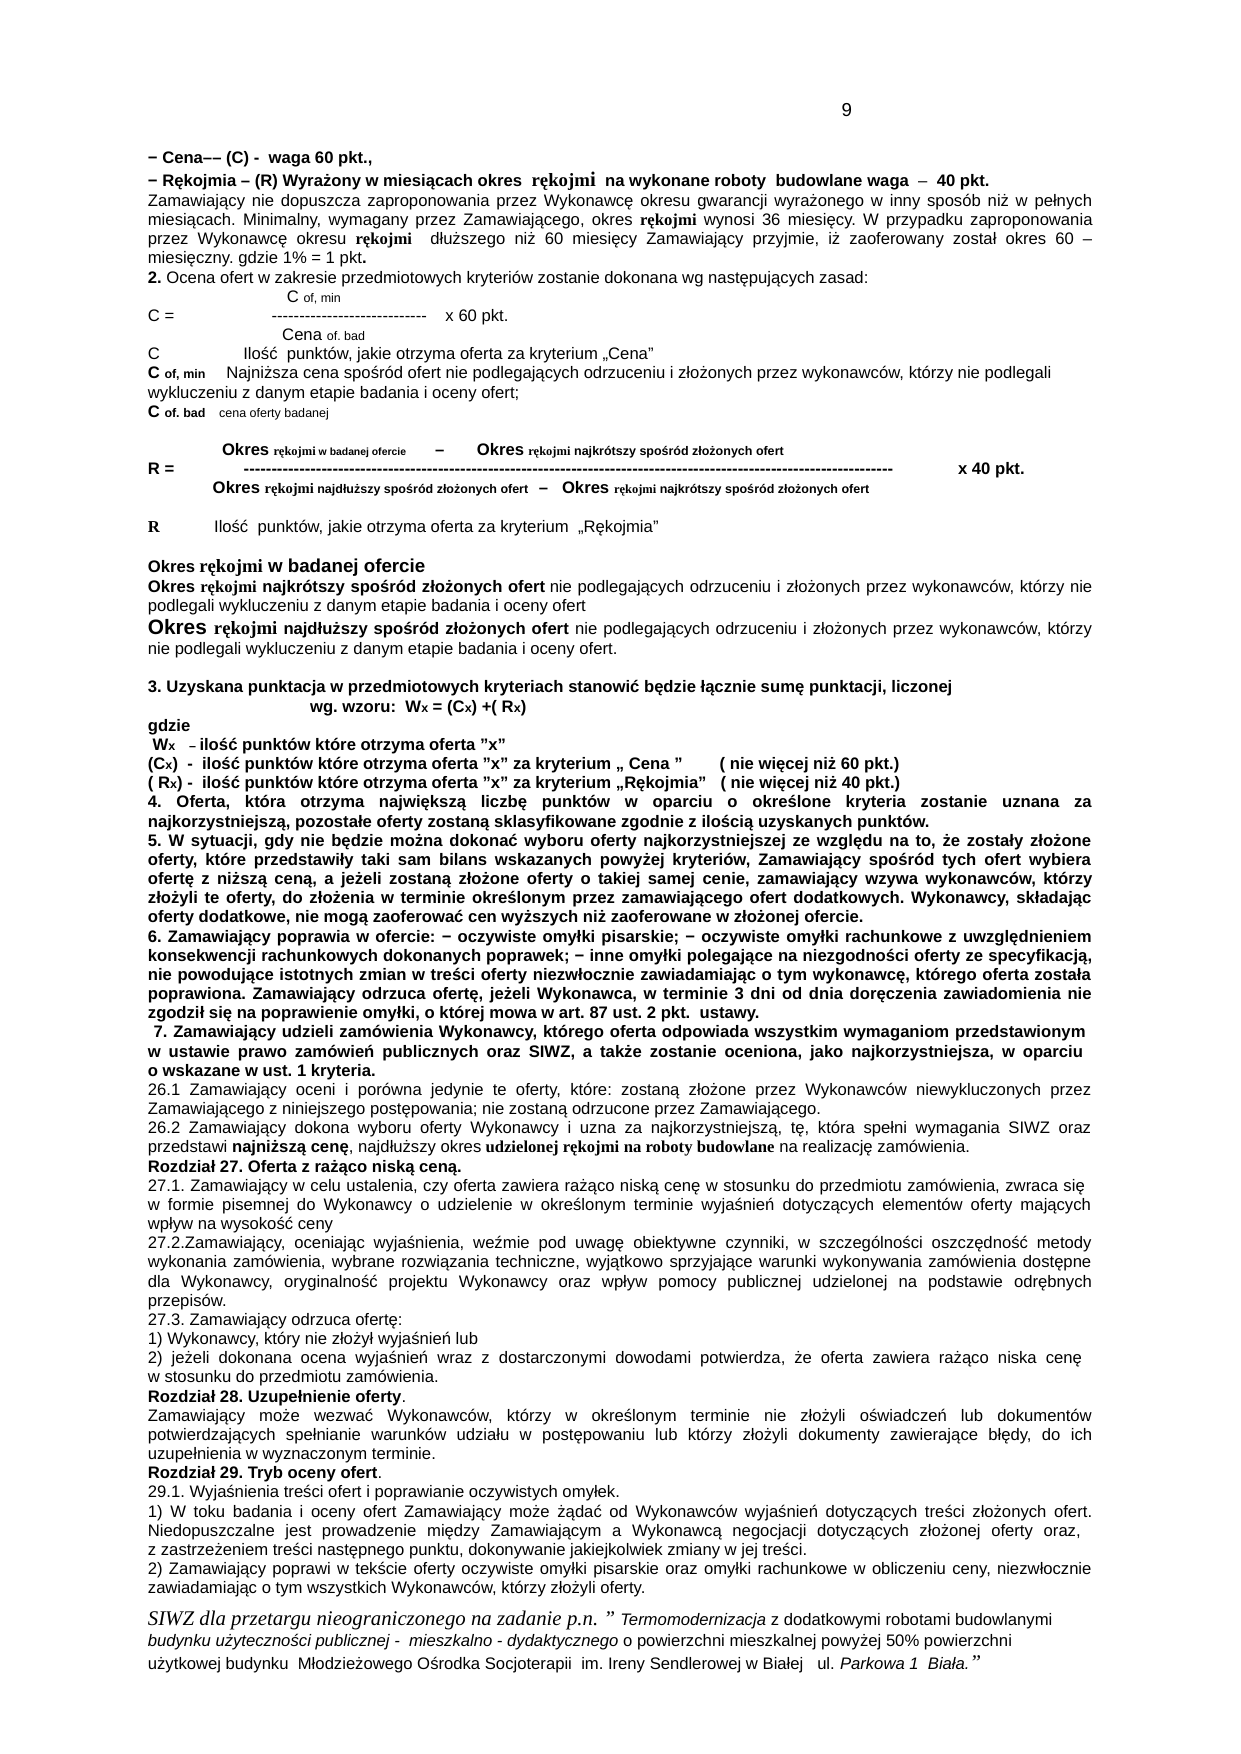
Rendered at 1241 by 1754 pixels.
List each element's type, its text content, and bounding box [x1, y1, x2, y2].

text 7. Zamawiający udzieli zamówienia Wykonawcy, którego oferta odpowiada wszystkim wymaganiom przedstawionym w ustawie prawo zamówień publicznych oraz SIWZ, a także zostanie oceniona, jako najkorzystniejsza, w oparciu o wskazane w ust. 1 kryteria. [148, 1022, 1093, 1080]
text Okres rękojmi najkrótszy spośród złożonych ofert nie podlegających odrzuceniu i złożonych przez wykonawców, którzy nie podlegali wykluczeniu z danym etapie badania i oceny ofert [148, 577, 1093, 615]
text 27.3. Zamawiający odrzuca ofertę: [148, 1310, 1093, 1329]
text 1) W toku badania i oceny ofert Zamawiający może żądać od Wykonawców wyjaśnień dotyczących treści złożonych ofert. Niedopuszczalne jest prowadzenie między Zamawiającym a Wykonawcą negocjacji dotyczących złożonej oferty oraz, z zastrzeżeniem treści następnego punktu, dokonywanie jakiejkolwiek zmiany w jej treści. [148, 1501, 1093, 1559]
text 3. Uzyskana punktacja w przedmiotowych kryteriach stanowić będzie łącznie sumę punktacji, liczonej [148, 677, 1093, 696]
text − Cena–– (C) - waga 60 pkt., [148, 148, 1093, 167]
text Rozdział 27. Oferta z rażąco niską ceną. [148, 1156, 1093, 1176]
text 2. Ocena ofert w zakresie przedmiotowych kryteriów zostanie dokonana wg następujących zasad: [148, 267, 1093, 287]
text C Ilość punktów, jakie otrzyma oferta za kryterium „Cena” [148, 344, 1093, 363]
text 4. Oferta, która otrzyma największą liczbę punktów w oparciu o określone kryteria zostanie uznana za najkorzystniejszą, pozostałe oferty zostaną sklasyfikowane zgodnie z ilością uzyskanych punktów. [148, 792, 1093, 831]
text 29.1. Wyjaśnienia treści ofert i poprawianie oczywistych omyłek. [148, 1482, 1093, 1501]
text (Cx) - ilość punktów które otrzyma oferta ”x” za kryterium „ Cena ” ( nie więcej niż 60 pkt.) [148, 754, 1093, 773]
text Zamawiający może wezwać Wykonawców, którzy w określonym terminie nie złożyli oświadczeń lub dokumentów potwierdzających spełnianie warunków udziału w postępowaniu lub którzy złożyli dokumenty zawierające błędy, do ich uzupełnienia w wyznaczonym terminie. [148, 1406, 1093, 1463]
text C = ---------------------------- x 60 pkt. [148, 306, 1093, 325]
text 1) Wykonawcy, który nie złożył wyjaśnień lub [148, 1329, 1093, 1348]
text C of, min Najniższa cena spośród ofert nie podlegających odrzuceniu i złożonych przez wykonawców, którzy nie podlegali wykluczeniu z danym etapie badania i oceny ofert; [148, 363, 1093, 402]
text Rozdział 29. Tryb oceny ofert. [148, 1463, 1093, 1482]
text 27.1. Zamawiający w celu ustalenia, czy oferta zawiera rażąco niską cenę w stosunku do przedmiotu zamówienia, zwraca się w formie pisemnej do Wykonawcy o udzielenie w określonym terminie wyjaśnień dotyczących elementów oferty mających wpływ na wysokość ceny [148, 1176, 1093, 1233]
text R = --------------------------------------------------------------------------------------------------------------------- x 40 pkt. [148, 459, 1093, 478]
text Zamawiający nie dopuszcza zaproponowania przez Wykonawcę okresu gwarancji wyrażonego w inny sposób niż w pełnych miesiącach. Minimalny, wymagany przez Zamawiającego, okres rękojmi wynosi 36 miesięcy. W przypadku zaproponowania przez Wykonawcę okresu rękojmi dłuższego niż 60 miesięcy Zamawiający przyjmie, iż zaoferowany został okres 60 – miesięczny. gdzie 1% = 1 pkt. [148, 191, 1093, 267]
text gdzie [148, 716, 1093, 735]
text 6. Zamawiający poprawia w ofercie: − oczywiste omyłki pisarskie; − oczywiste omyłki rachunkowe z uwzględnieniem konsekwencji rachunkowych dokonanych poprawek; − inne omyłki polegające na niezgodności oferty ze specyfikacją, nie powodujące istotnych zmian w treści oferty niezwłocznie zawiadamiając o tym wykonawcę, którego oferta została poprawiona. Zamawiający odrzuca ofertę, jeżeli Wykonawca, w terminie 3 dni od dnia doręczenia zawiadomienia nie zgodził się na poprawienie omyłki, o której mowa w art. 87 ust. 2 pkt. ustawy. [148, 926, 1093, 1022]
text Rozdział 28. Uzupełnienie oferty. [148, 1386, 1093, 1406]
text 5. W sytuacji, gdy nie będzie można dokonać wyboru oferty najkorzystniejszej ze względu na to, że zostały złożone oferty, które przedstawiły taki sam bilans wskazanych powyżej kryteriów, Zamawiający spośród tych ofert wybiera ofertę z niższą ceną, a jeżeli zostaną złożone oferty o takiej samej cenie, zamawiający wzywa wykonawców, którzy złożyli te oferty, do złożenia w terminie określonym przez zamawiającego ofert dodatkowych. Wykonawcy, składając oferty dodatkowe, nie mogą zaoferować cen wyższych niż zaoferowane w złożonej ofercie. [148, 831, 1093, 926]
text C of, min [148, 287, 1093, 306]
text C of. bad cena oferty badanej [148, 402, 1093, 421]
text 26.1 Zamawiający oceni i porówna jedynie te oferty, które: zostaną złożone przez Wykonawców niewykluczonych przez Zamawiającego z niniejszego postępowania; nie zostaną odrzucone przez Zamawiającego. [148, 1080, 1093, 1118]
text ( Rx) - ilość punktów które otrzyma oferta ”x” za kryterium „Rękojmia” ( nie więcej niż 40 pkt.) [148, 773, 1093, 792]
text wg. wzoru: Wx = (Cx) +( Rx) [148, 696, 1093, 716]
text Okres rękojmi w badanej ofercie [148, 555, 1093, 577]
text Wx – ilość punktów które otrzyma oferta ”x” [148, 735, 1093, 754]
text 2) Zamawiający poprawi w tekście oferty oczywiste omyłki pisarskie oraz omyłki rachunkowe w obliczeniu ceny, niezwłocznie zawiadamiając o tym wszystkich Wykonawców, którzy złożyli oferty. [148, 1559, 1093, 1597]
text Okres rękojmi najdłuższy spośród złożonych ofert – Okres rękojmi najkrótszy spośród złożonych ofert [148, 478, 1093, 497]
text 26.2 Zamawiający dokona wyboru oferty Wykonawcy i uzna za najkorzystniejszą, tę, która spełni wymagania SIWZ oraz przedstawi najniższą cenę, najdłuższy okres udzielonej rękojmi na roboty budowlane na realizację zamówienia. [148, 1118, 1093, 1156]
text 27.2.Zamawiający, oceniając wyjaśnienia, weźmie pod uwagę obiektywne czynniki, w szczególności oszczędność metody wykonania zamówienia, wybrane rozwiązania techniczne, wyjątkowo sprzyjające warunki wykonywania zamówienia dostępne dla Wykonawcy, oryginalność projektu Wykonawcy oraz wpływ pomocy publicznej udzielonej na podstawie odrębnych przepisów. [148, 1233, 1093, 1310]
text R Ilość punktów, jakie otrzyma oferta za kryterium „Rękojmia” [148, 517, 1093, 536]
text Okres rękojmi w badanej ofercie – Okres rękojmi najkrótszy spośród złożonych ofert [148, 440, 1093, 459]
text Cena of. bad [148, 325, 1093, 344]
text − Rękojmia – (R) Wyrażony w miesiącach okres rękojmi na wykonane roboty budowlane waga – 40 pkt. [148, 167, 1093, 191]
text Okres rękojmi najdłuższy spośród złożonych ofert nie podlegających odrzuceniu i złożonych przez wykonawców, którzy nie podlegali wykluczeniu z danym etapie badania i oceny ofert. [148, 615, 1093, 658]
text 2) jeżeli dokonana ocena wyjaśnień wraz z dostarczonymi dowodami potwierdza, że oferta zawiera rażąco niska cenę w stosunku do przedmiotu zamówienia. [148, 1348, 1093, 1386]
